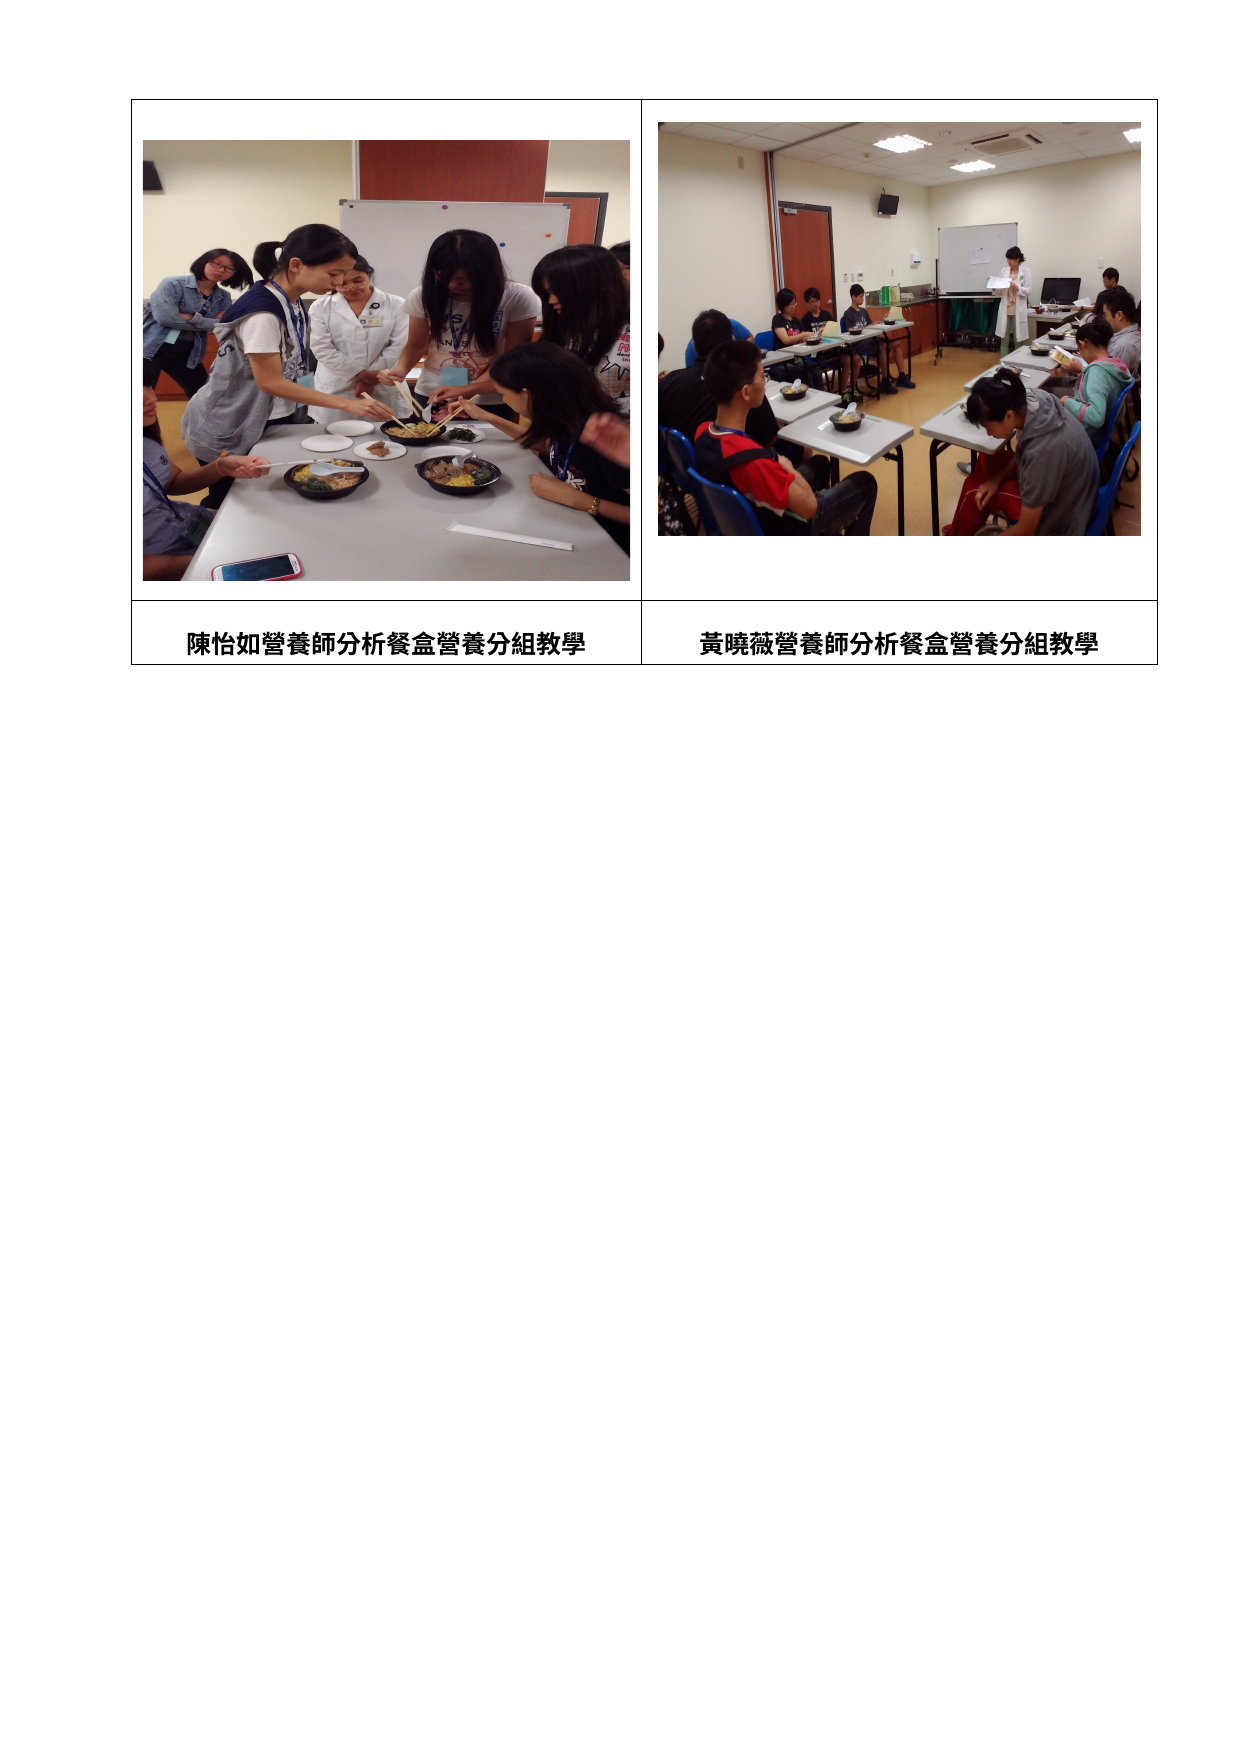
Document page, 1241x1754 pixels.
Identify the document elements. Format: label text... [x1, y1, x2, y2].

table_cell [132, 100, 641, 600]
table_cell [642, 100, 1157, 600]
table_cell 黃曉薇營養師分析餐盒營養分組教學 [642, 601, 1157, 663]
table_cell 陳怡如營養師分析餐盒營養分組教學 [132, 601, 641, 663]
